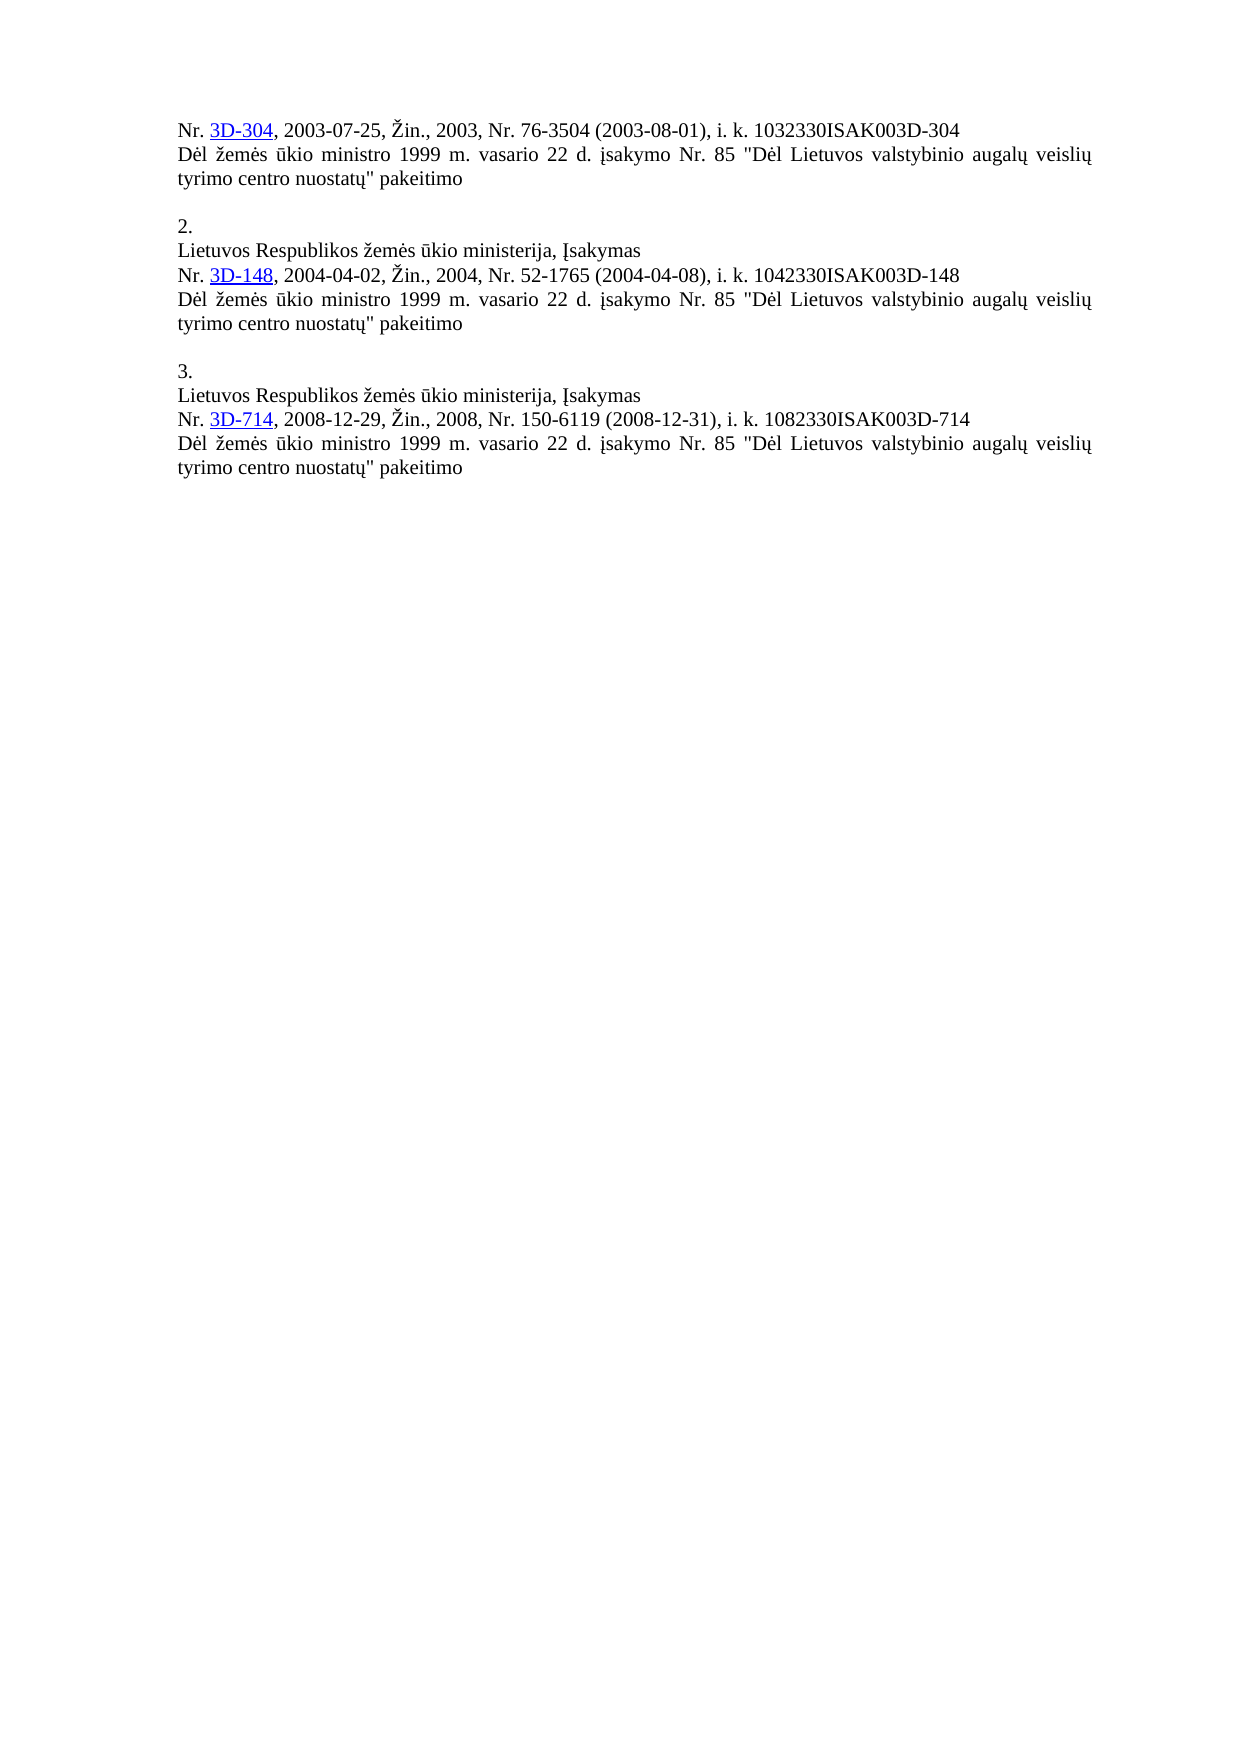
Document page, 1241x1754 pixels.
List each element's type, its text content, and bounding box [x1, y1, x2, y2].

text Lietuvos Respublikos žemės ūkio ministerija, Įsakymas [177, 238, 1094, 262]
text Dėl žemės ūkio ministro 1999 m. vasario 22 d. įsakymo Nr. 85 "Dėl Lietuvos valstybinio augalų veislių tyrimo centro nuostatų" pakeitimo [177, 287, 1094, 335]
text Nr. 3D-304, 2003-07-25, Žin., 2003, Nr. 76-3504 (2003-08-01), i. k. 1032330ISAK003D-304 [177, 118, 1094, 142]
text Nr. 3D-714, 2008-12-29, Žin., 2008, Nr. 150-6119 (2008-12-31), i. k. 1082330ISAK003D-714 [177, 407, 1094, 431]
text Nr. 3D-148, 2004-04-02, Žin., 2004, Nr. 52-1765 (2004-04-08), i. k. 1042330ISAK003D-148 [177, 262, 1094, 287]
text Lietuvos Respublikos žemės ūkio ministerija, Įsakymas [177, 383, 1094, 407]
text Dėl žemės ūkio ministro 1999 m. vasario 22 d. įsakymo Nr. 85 "Dėl Lietuvos valstybinio augalų veislių tyrimo centro nuostatų" pakeitimo [177, 431, 1094, 479]
text 2. [177, 214, 1094, 238]
text Dėl žemės ūkio ministro 1999 m. vasario 22 d. įsakymo Nr. 85 "Dėl Lietuvos valstybinio augalų veislių tyrimo centro nuostatų" pakeitimo [177, 142, 1094, 190]
text 3. [177, 359, 1094, 383]
